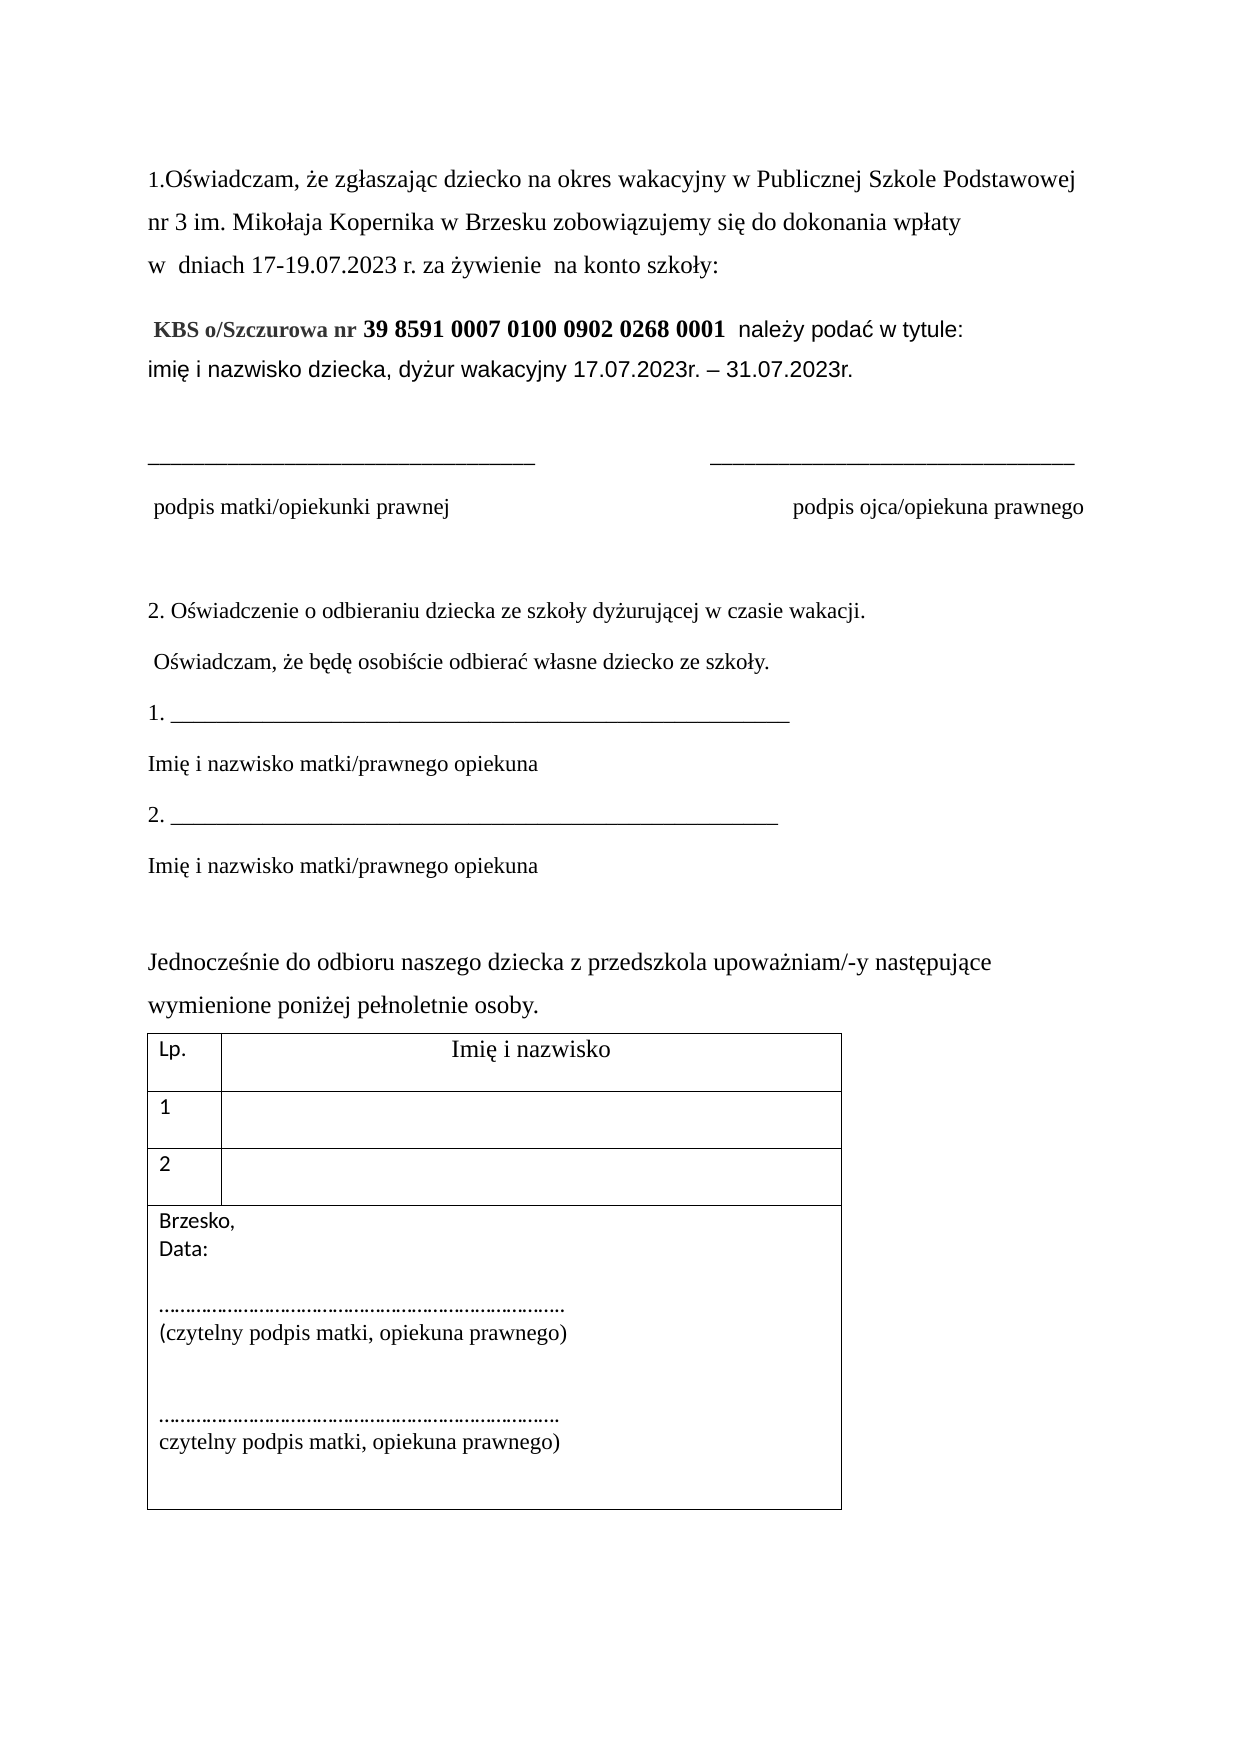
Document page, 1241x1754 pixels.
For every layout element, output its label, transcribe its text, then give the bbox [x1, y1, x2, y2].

text 1.Oświadczam, że zgłaszając dziecko na okres wakacyjny w Publicznej Szkole Podstawowej nr 3 im. Mikołaja Kopernika w Brzesku zobowiązujemy się do dokonania wpłaty w dniach 17-19.07.2023 r. za żywienie na konto szkoły: [148, 164, 1093, 279]
table_cell 1 [148, 1092, 221, 1148]
text Imię i nazwisko matki/prawnego opiekuna [148, 852, 1093, 879]
text 2. _____________________________________________________ [148, 801, 1093, 828]
text Oświadczam, że będę osobiście odbierać własne dziecko ze szkoły. [148, 648, 1093, 675]
text 2. Oświadczenie o odbieraniu dziecka ze szkoły dyżurującej w czasie wakacji. [148, 597, 1093, 624]
table_cell [222, 1149, 841, 1205]
table_header Lp. [148, 1034, 221, 1091]
text KBS o/Szczurowa nr 39 8591 0007 0100 0902 0268 0001 należy podać w tytule: imię i nazwisko dziecka, dyżur wakacyjny 17.07.2023r. – 31.07.2023r. [148, 314, 1093, 382]
text Jednocześnie do odbioru naszego dziecka z przedszkola upoważniam/-y następujące wymienione poniżej pełnoletnie osoby. [148, 947, 1093, 1018]
text Imię i nazwisko matki/prawnego opiekuna [148, 750, 1093, 777]
table_cell Brzesko, Data: ………………………………………………………………….. (czytelny podpis matki, opiekuna prawnego) …………………………………………………………………. czytelny podpis matki, opiekuna prawnego) [148, 1206, 841, 1509]
text podpis matki/opiekunki prawnej podpis ojca/opiekuna prawnego [148, 493, 1093, 519]
text 1. ______________________________________________________ [148, 699, 1093, 726]
table_cell [222, 1092, 841, 1148]
table_header Imię i nazwisko [222, 1034, 841, 1091]
table_cell 2 [148, 1149, 221, 1205]
text __________________________________ ________________________________ [148, 440, 1093, 468]
